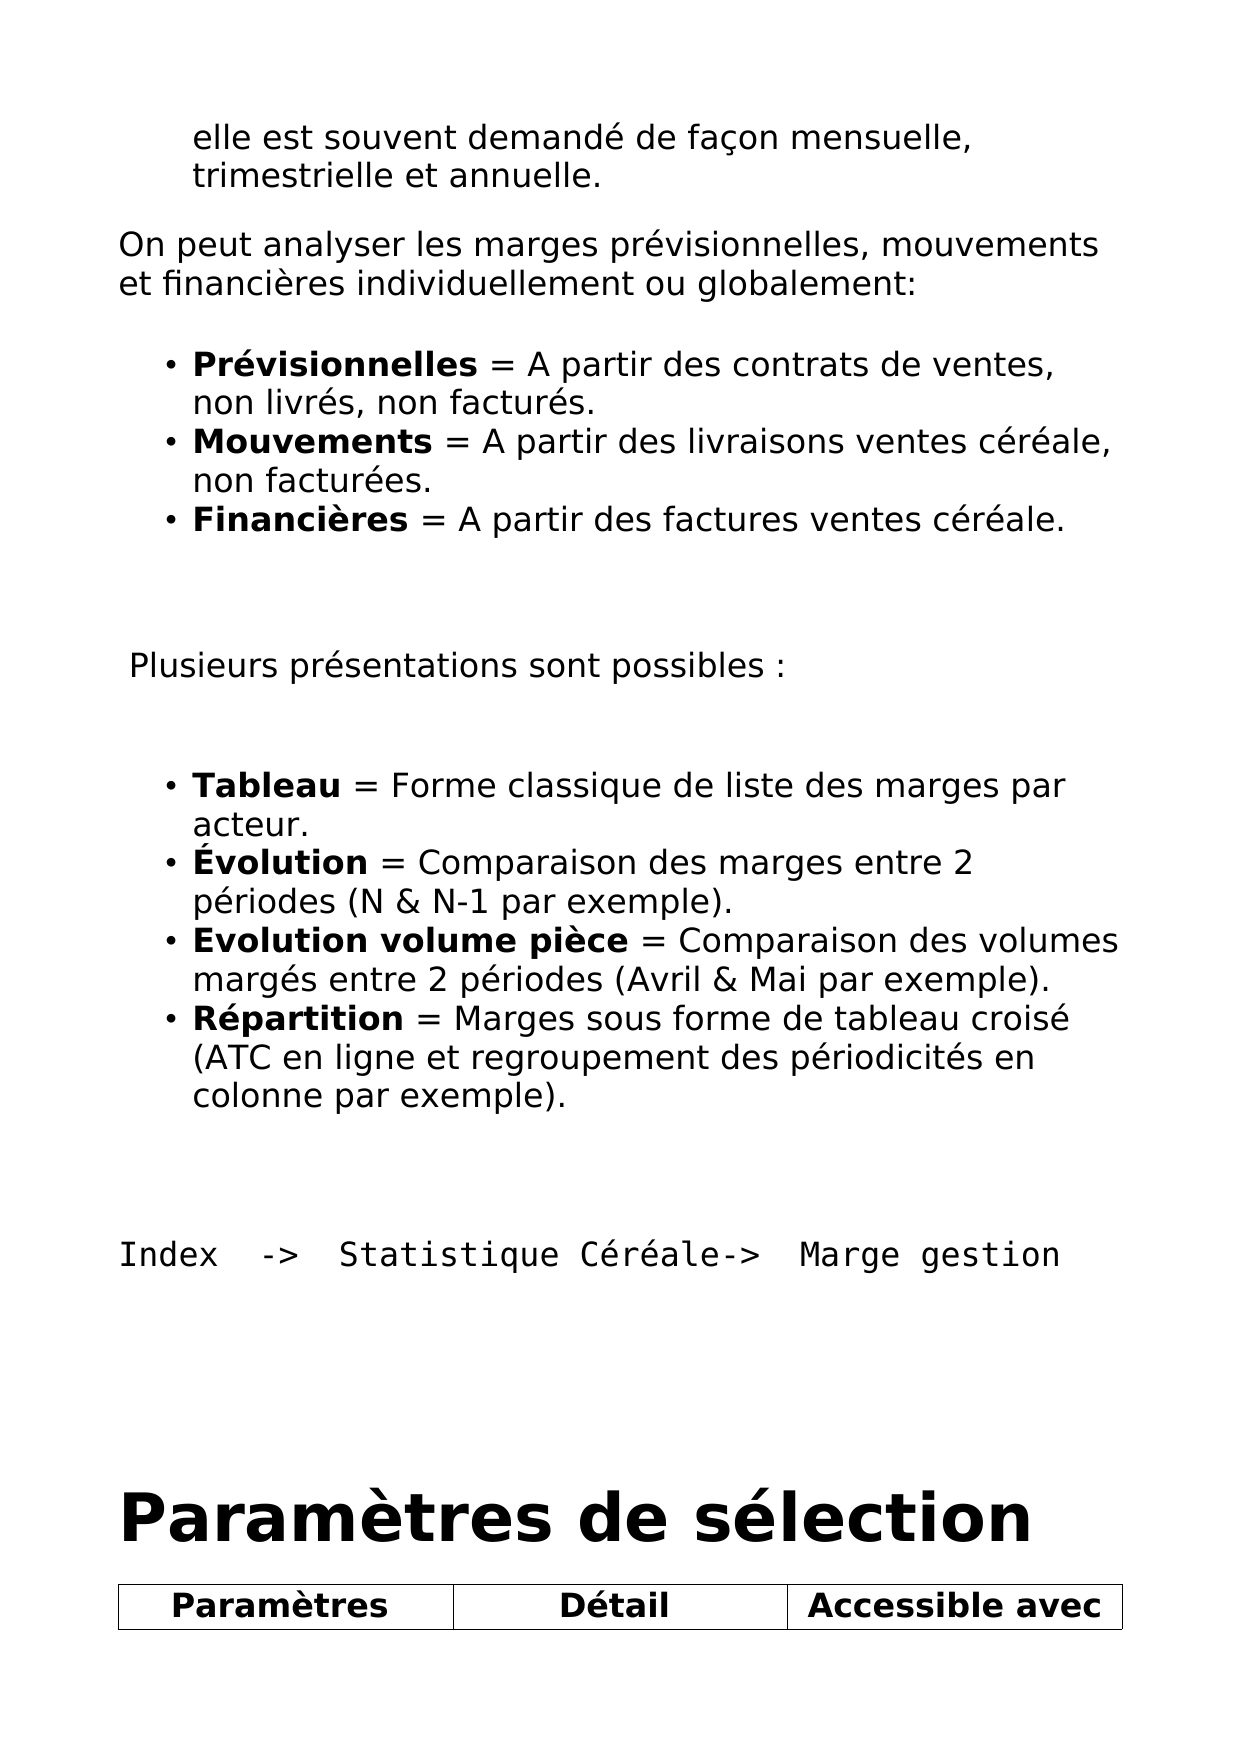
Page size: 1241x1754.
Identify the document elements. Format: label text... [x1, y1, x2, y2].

text On peut analyser les marges prévisionnelles, mouvements et financières individuellement ou globalement: [118, 225, 1122, 303]
list elle est souvent demandé de façon mensuelle, trimestrielle et annuelle. [177, 118, 1122, 196]
text Index -> Statistique Céréale-> Marge gestion [118, 1236, 1122, 1274]
list Financières = A partir des factures ventes céréale. [177, 500, 1122, 539]
table_header Paramètres [119, 1585, 453, 1629]
list Mouvements = A partir des livraisons ventes céréale, non facturées. [177, 423, 1122, 500]
table_header Détail [454, 1585, 787, 1629]
table_header Accessible avec [788, 1585, 1122, 1629]
list Evolution volume pièce = Comparaison des volumes margés entre 2 périodes (Avril & Mai par exemple). [177, 922, 1122, 999]
subtitle Paramètres de sélection [118, 1479, 1122, 1557]
list Répartition = Marges sous forme de tableau croisé (ATC en ligne et regroupement des périodicités en colonne par exemple). [177, 999, 1122, 1116]
list Prévisionnelles = A partir des contrats de ventes, non livrés, non facturés. [177, 345, 1122, 423]
list Évolution = Comparaison des marges entre 2 périodes (N & N-1 par exemple). [177, 844, 1122, 922]
text Plusieurs présentations sont possibles : [118, 569, 1122, 724]
list Tableau = Forme classique de liste des marges par acteur. [177, 766, 1122, 844]
